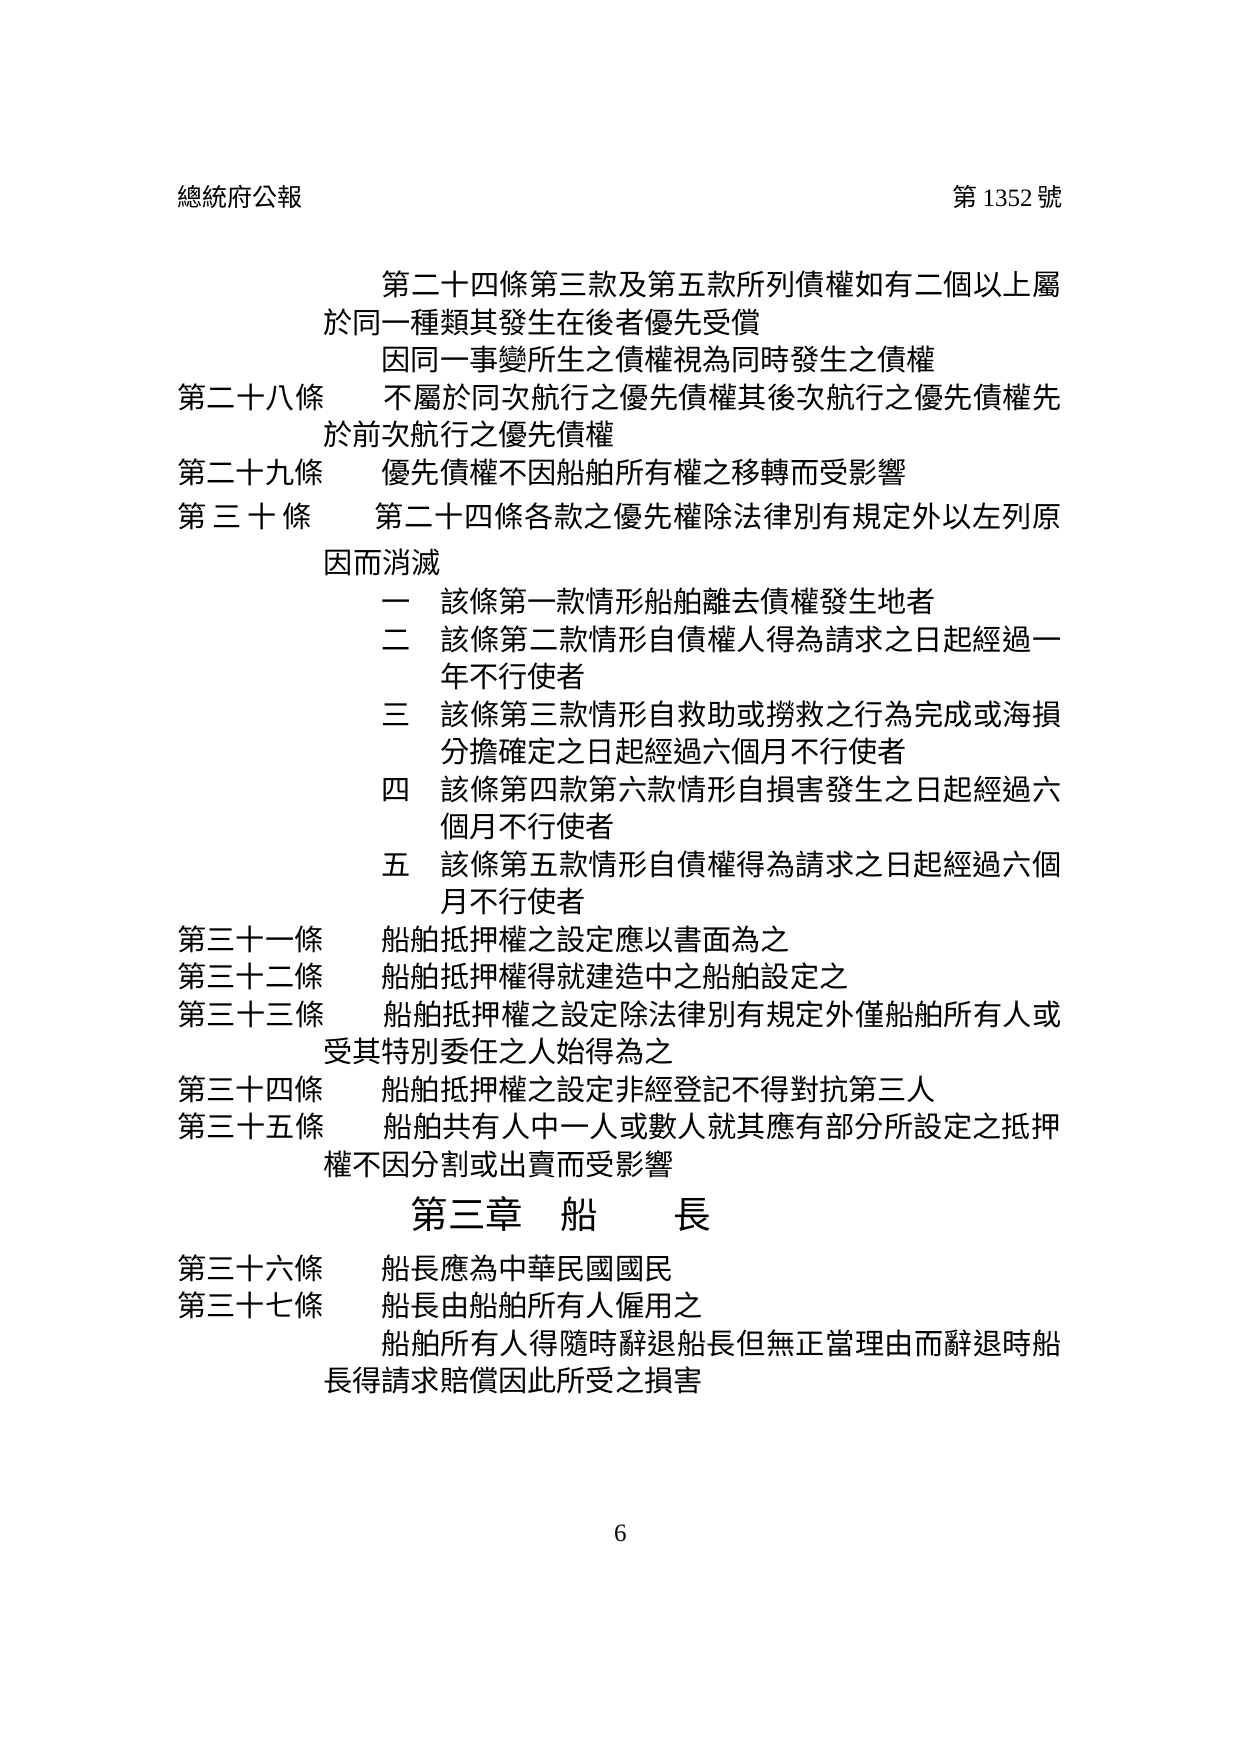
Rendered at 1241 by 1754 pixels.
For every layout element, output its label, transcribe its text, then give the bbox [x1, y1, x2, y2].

text 因同一事變所生之債權視為同時發生之債權 [323, 341, 1063, 378]
text 第三十一條 船舶抵押權之設定應以書面為之 [177, 920, 1063, 957]
text 第三十五條 船舶共有人中一人或數人就其應有部分所設定之抵押權不因分割或出賣而受影響 [177, 1107, 1063, 1182]
text 三 該條第三款情形自救助或撈救之行為完成或海損分擔確定之日起經過六個月不行使者 [381, 695, 1063, 770]
text 第二十九條 優先債權不因船舶所有權之移轉而受影響 [177, 453, 1063, 491]
text 第三十六條 船長應為中華民國國民 [177, 1249, 1063, 1287]
text 第三十條 第二十四條各款之優先權除法律別有規定外以左列原因而消滅 [177, 491, 1063, 582]
text 第二十四條第三款及第五款所列債權如有二個以上屬於同一種類其發生在後者優先受償 [323, 266, 1063, 341]
text 二 該條第二款情形自債權人得為請求之日起經過一年不行使者 [381, 620, 1063, 695]
text 一 該條第一款情形船舶離去債權發生地者 [381, 582, 1063, 620]
text 船舶所有人得隨時辭退船長但無正當理由而辭退時船長得請求賠償因此所受之損害 [323, 1324, 1063, 1399]
text 第三十二條 船舶抵押權得就建造中之船舶設定之 [177, 957, 1063, 995]
text 四 該條第四款第六款情形自損害發生之日起經過六個月不行使者 [381, 770, 1063, 845]
text 第三章 船 長 [411, 1195, 1063, 1237]
text 五 該條第五款情形自債權得為請求之日起經過六個月不行使者 [381, 845, 1063, 920]
text 第二十八條 不屬於同次航行之優先債權其後次航行之優先債權先於前次航行之優先債權 [177, 378, 1063, 453]
text 第三十七條 船長由船舶所有人僱用之 [177, 1287, 1063, 1324]
text 第三十四條 船舶抵押權之設定非經登記不得對抗第三人 [177, 1070, 1063, 1107]
text 第三十三條 船舶抵押權之設定除法律別有規定外僅船舶所有人或受其特別委任之人始得為之 [177, 995, 1063, 1070]
